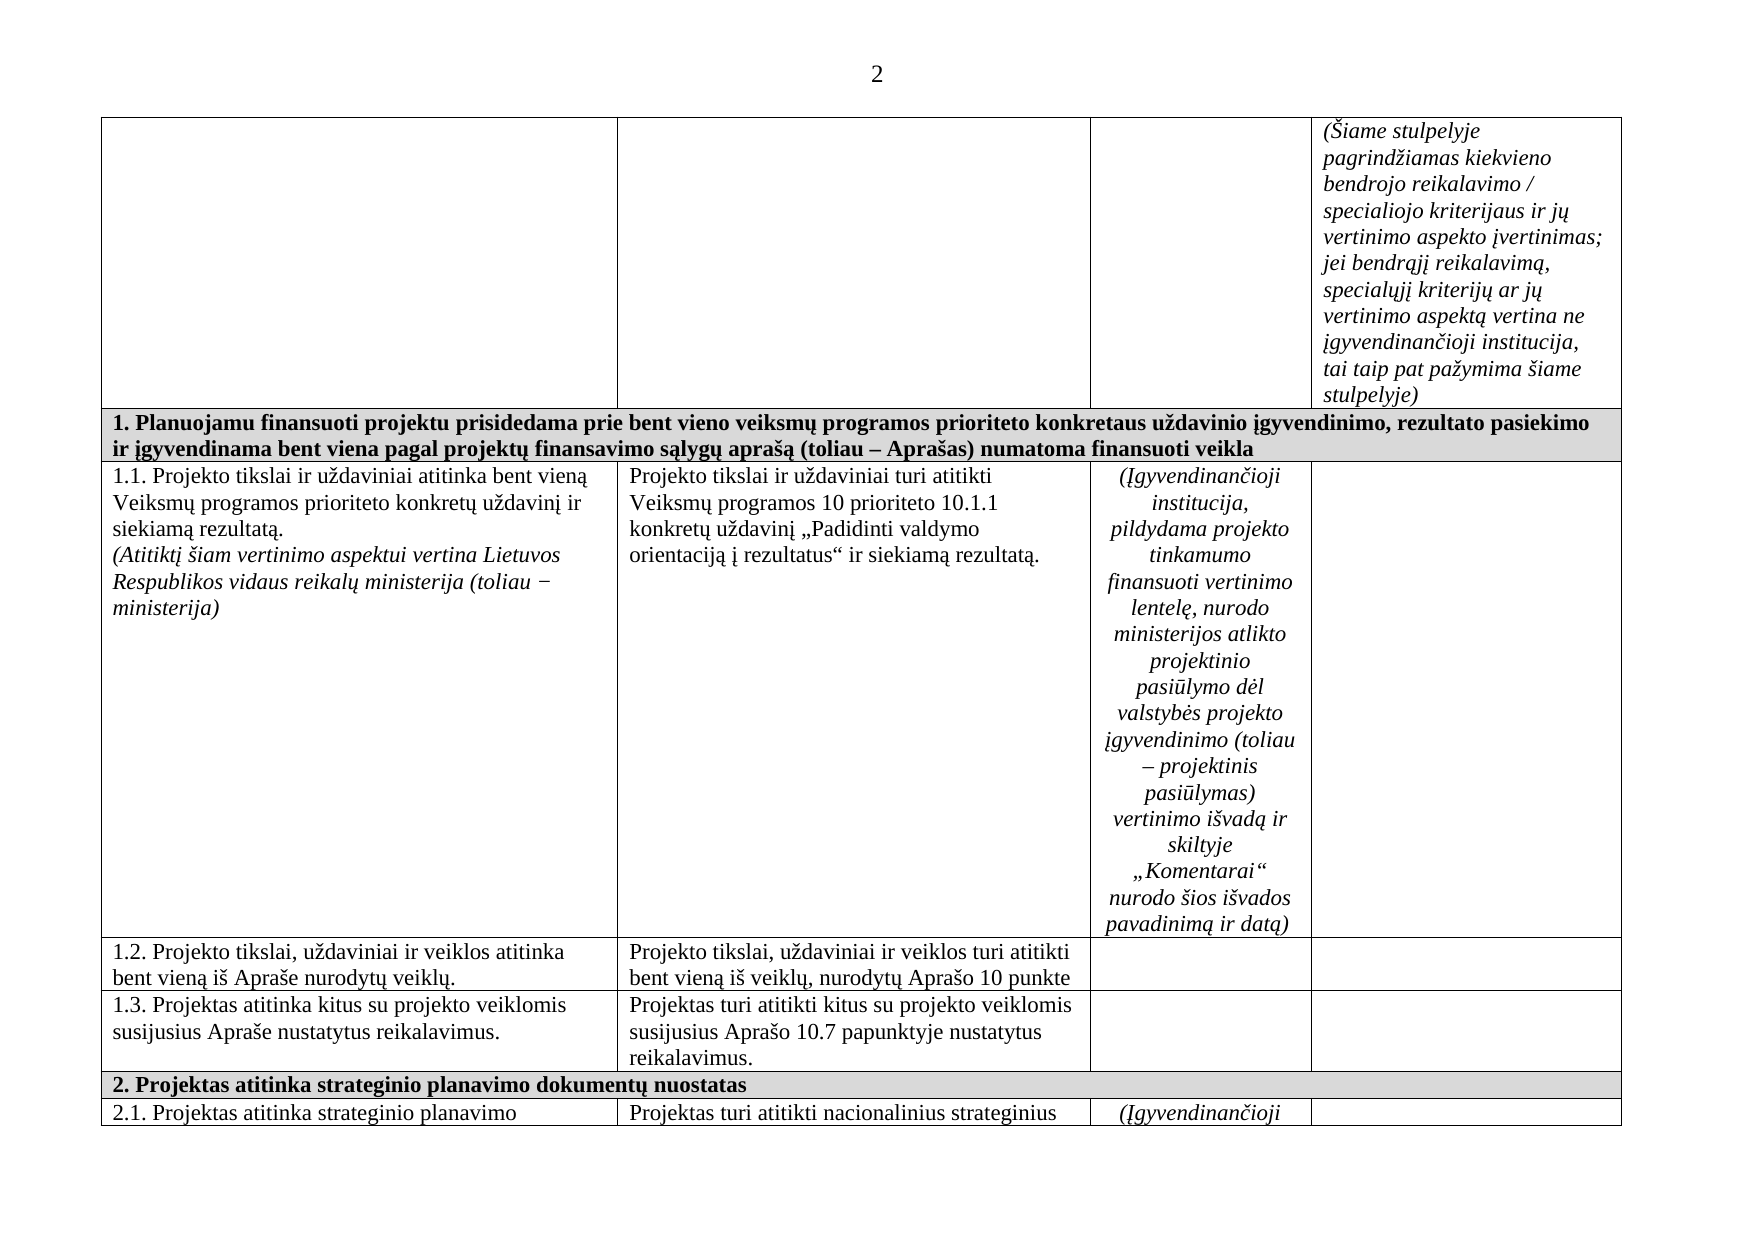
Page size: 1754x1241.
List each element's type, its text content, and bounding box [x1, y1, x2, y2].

table_cell (Įgyvendinančioji [1091, 1099, 1311, 1125]
table_cell [1312, 938, 1621, 990]
table_cell 2.1. Projektas atitinka strateginio planavimo [102, 1099, 617, 1125]
table_cell [1312, 462, 1621, 937]
table_cell [1312, 1099, 1621, 1125]
table_cell [1091, 118, 1311, 407]
table_cell 1.2. Projekto tikslai, uždaviniai ir veiklos atitinka bent vieną iš Apraše nurodytų veiklų. [102, 938, 617, 990]
table_cell [1312, 991, 1621, 1071]
table_cell 1.3. Projektas atitinka kitus su projekto veiklomis susijusius Apraše nustatytus reikalavimus. [102, 991, 617, 1071]
table_cell Projekto tikslai, uždaviniai ir veiklos turi atitikti bent vieną iš veiklų, nurodytų Aprašo 10 punkte [618, 938, 1090, 990]
table_cell (Šiame stulpelyje pagrindžiamas kiekvieno bendrojo reikalavimo / specialiojo kriterijaus ir jų vertinimo aspekto įvertinimas; jei bendrąjį reikalavimą, specialųjį kriterijų ar jų vertinimo aspektą vertina ne įgyvendinančioji institucija, tai taip pat pažymima šiame stulpelyje) [1312, 118, 1621, 407]
table_cell [1091, 991, 1311, 1071]
table_cell 2. Projektas atitinka strateginio planavimo dokumentų nuostatas [102, 1072, 1621, 1098]
table_cell Projektas turi atitikti kitus su projekto veiklomis susijusius Aprašo 10.7 papunktyje nustatytus reikalavimus. [618, 991, 1090, 1071]
table_cell 1. Planuojamu finansuoti projektu prisidedama prie bent vieno veiksmų programos prioriteto konkretaus uždavinio įgyvendinimo, rezultato pasiekimo ir įgyvendinama bent viena pagal projektų finansavimo sąlygų aprašą (toliau – Aprašas) numatoma finansuoti veikla [102, 409, 1621, 461]
table_cell [1091, 938, 1311, 990]
table_cell [102, 118, 617, 407]
table_cell (Įgyvendinančioji institucija, pildydama projekto tinkamumo finansuoti vertinimo lentelę, nurodo ministerijos atlikto projektinio pasiūlymo dėl valstybės projekto įgyvendinimo (toliau – projektinis pasiūlymas) vertinimo išvadą ir skiltyje „Komentarai“ nurodo šios išvados pavadinimą ir datą) [1091, 462, 1311, 937]
table_cell Projekto tikslai ir uždaviniai turi atitikti Veiksmų programos 10 prioriteto 10.1.1 konkretų uždavinį „Padidinti valdymo orientaciją į rezultatus“ ir siekiamą rezultatą. [618, 462, 1090, 937]
table_cell Projektas turi atitikti nacionalinius strateginius [618, 1099, 1090, 1125]
table_cell [618, 118, 1090, 407]
table_cell 1.1. Projekto tikslai ir uždaviniai atitinka bent vieną Veiksmų programos prioriteto konkretų uždavinį ir siekiamą rezultatą. (Atitiktį šiam vertinimo aspektui vertina Lietuvos Respublikos vidaus reikalų ministerija (toliau − ministerija) [102, 462, 617, 937]
